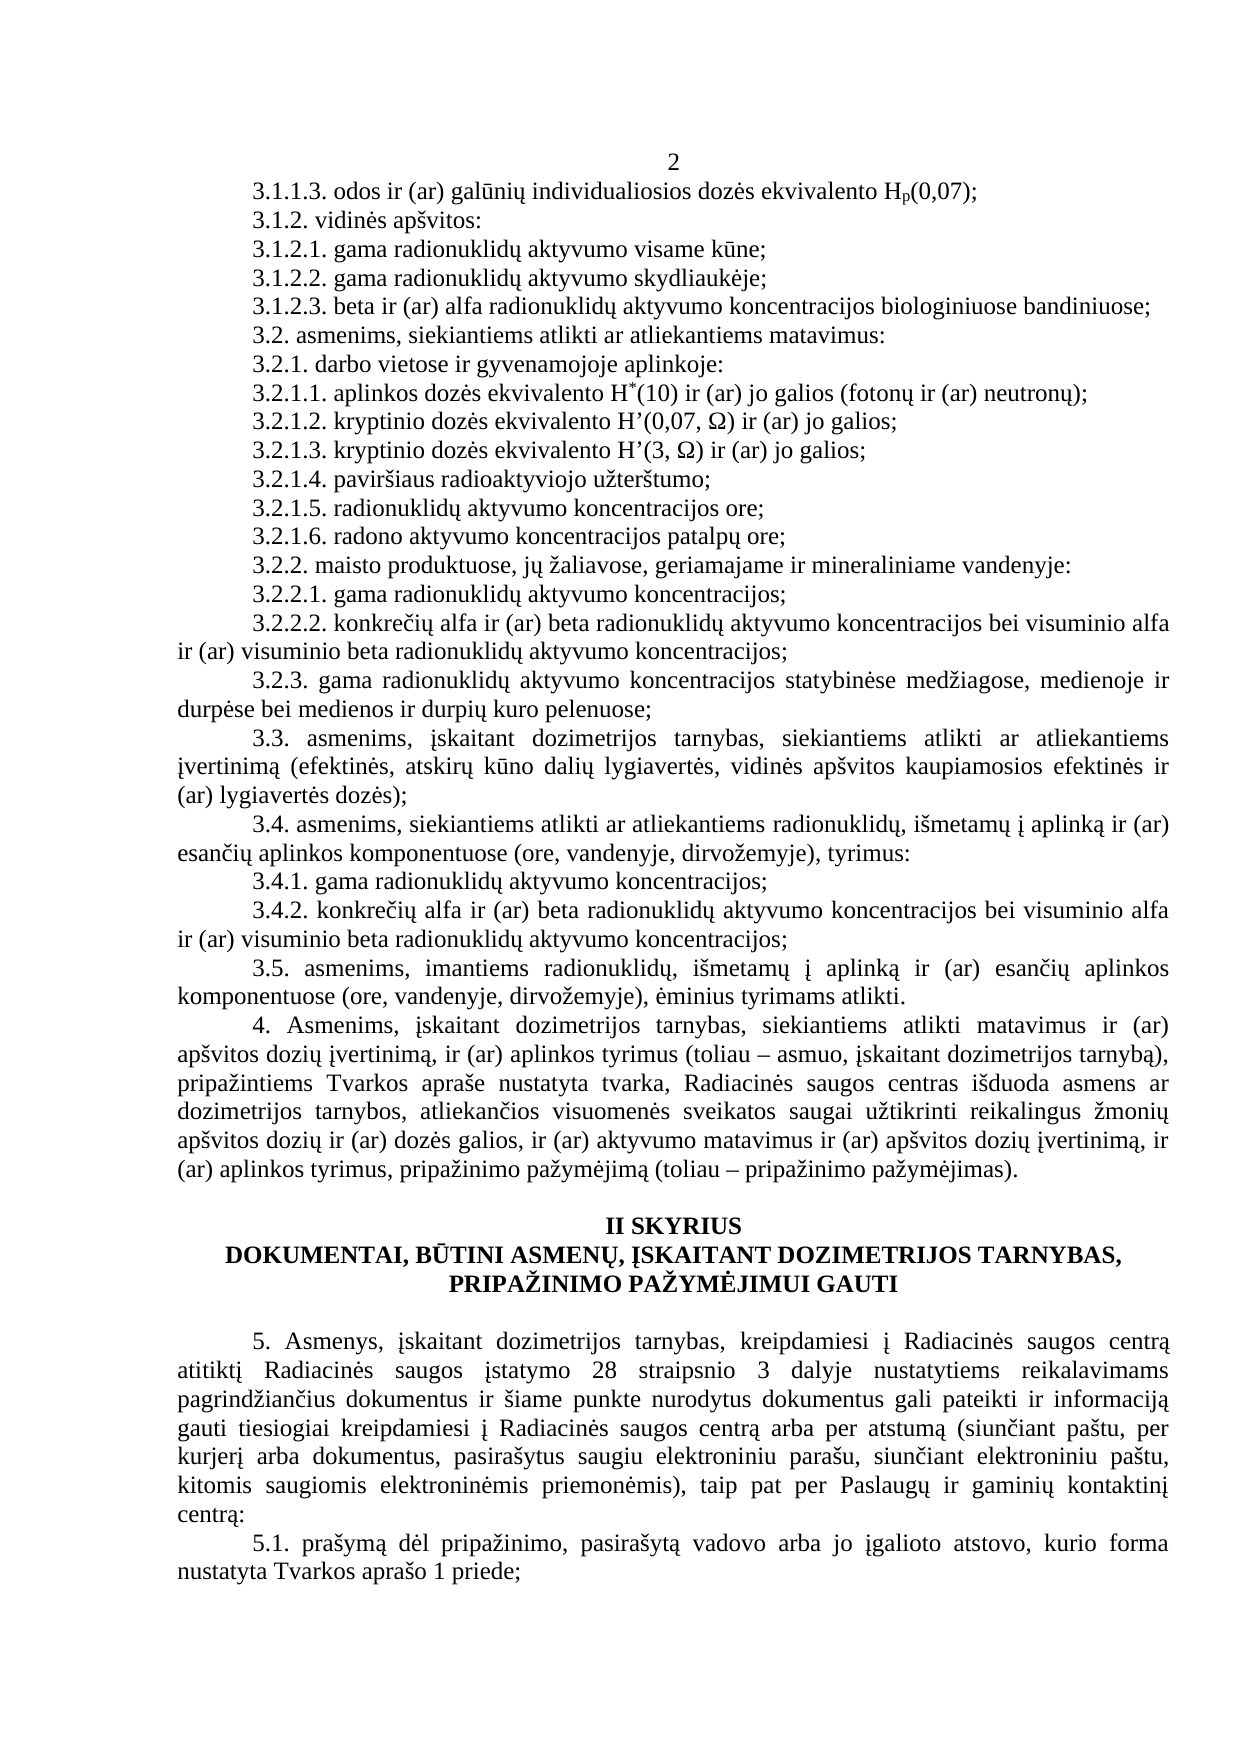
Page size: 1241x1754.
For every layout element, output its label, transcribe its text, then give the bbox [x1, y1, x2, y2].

text 3.2.1.4. paviršiaus radioaktyviojo užterštumo; [177, 464, 1170, 493]
text 3.4.1. gama radionuklidų aktyvumo koncentracijos; [177, 866, 1170, 895]
text 3.1.2. vidinės apšvitos: [177, 205, 1170, 234]
text 3.2.2.2. konkrečių alfa ir (ar) beta radionuklidų aktyvumo koncentracijos bei visuminio alfa ir (ar) visuminio beta radionuklidų aktyvumo koncentracijos; [177, 608, 1170, 665]
text 5.1. prašymą dėl pripažinimo, pasirašytą vadovo arba jo įgalioto atstovo, kurio forma nustatyta Tvarkos aprašo 1 priede; [177, 1528, 1170, 1585]
text DOKUMENTAI, BŪTINI ASMENŲ, ĮSKAITANT DOZIMETRIJOS TARNYBAS, PRIPAŽINIMO PAŽYMĖJIMUI GAUTI [177, 1240, 1170, 1298]
text 3.2.3. gama radionuklidų aktyvumo koncentracijos statybinėse medžiagose, medienoje ir durpėse bei medienos ir durpių kuro pelenuose; [177, 665, 1170, 723]
text 5. Asmenys, įskaitant dozimetrijos tarnybas, kreipdamiesi į Radiacinės saugos centrą atitiktį Radiacinės saugos įstatymo 28 straipsnio 3 dalyje nustatytiems reikalavimams pagrindžiančius dokumentus ir šiame punkte nurodytus dokumentus gali pateikti ir informaciją gauti tiesiogiai kreipdamiesi į Radiacinės saugos centrą arba per atstumą (siunčiant paštu, per kurjerį arba dokumentus, pasirašytus saugiu elektroniniu parašu, siunčiant elektroniniu paštu, kitomis saugiomis elektroninėmis priemonėmis), taip pat per Paslaugų ir gaminių kontaktinį centrą: [177, 1326, 1170, 1528]
text II SKYRIUS [177, 1211, 1170, 1240]
text 3.2.1.1. aplinkos dozės ekvivalento H*(10) ir (ar) jo galios (fotonų ir (ar) neutronų); [177, 378, 1170, 406]
text 3.4.2. konkrečių alfa ir (ar) beta radionuklidų aktyvumo koncentracijos bei visuminio alfa ir (ar) visuminio beta radionuklidų aktyvumo koncentracijos; [177, 895, 1170, 953]
text 3.1.2.2. gama radionuklidų aktyvumo skydliaukėje; [177, 263, 1170, 291]
text 3.2. asmenims, siekiantiems atlikti ar atliekantiems matavimus: [177, 320, 1170, 349]
text 3.2.1.5. radionuklidų aktyvumo koncentracijos ore; [177, 493, 1170, 521]
text 3.2.1. darbo vietose ir gyvenamojoje aplinkoje: [177, 349, 1170, 378]
text 3.2.2. maisto produktuose, jų žaliavose, geriamajame ir mineraliniame vandenyje: [177, 550, 1170, 579]
text 3.1.2.1. gama radionuklidų aktyvumo visame kūne; [177, 234, 1170, 263]
text 3.1.2.3. beta ir (ar) alfa radionuklidų aktyvumo koncentracijos biologiniuose bandiniuose; [177, 291, 1170, 320]
text 3.4. asmenims, siekiantiems atlikti ar atliekantiems radionuklidų, išmetamų į aplinką ir (ar) esančių aplinkos komponentuose (ore, vandenyje, dirvožemyje), tyrimus: [177, 809, 1170, 866]
text 4. Asmenims, įskaitant dozimetrijos tarnybas, siekiantiems atlikti matavimus ir (ar) apšvitos dozių įvertinimą, ir (ar) aplinkos tyrimus (toliau – asmuo, įskaitant dozimetrijos tarnybą), pripažintiems Tvarkos apraše nustatyta tvarka, Radiacinės saugos centras išduoda asmens ar dozimetrijos tarnybos, atliekančios visuomenės sveikatos saugai užtikrinti reikalingus žmonių apšvitos dozių ir (ar) dozės galios, ir (ar) aktyvumo matavimus ir (ar) apšvitos dozių įvertinimą, ir (ar) aplinkos tyrimus, pripažinimo pažymėjimą (toliau – pripažinimo pažymėjimas). [177, 1010, 1170, 1183]
text 3.2.1.3. kryptinio dozės ekvivalento H’(3, Ω) ir (ar) jo galios; [177, 435, 1170, 464]
text 3.1.1.3. odos ir (ar) galūnių individualiosios dozės ekvivalento Hp(0,07); [177, 176, 1170, 205]
text 3.2.1.6. radono aktyvumo koncentracijos patalpų ore; [177, 521, 1170, 550]
text 3.2.1.2. kryptinio dozės ekvivalento H’(0,07, Ω) ir (ar) jo galios; [177, 406, 1170, 435]
text 3.2.2.1. gama radionuklidų aktyvumo koncentracijos; [177, 579, 1170, 608]
text 3.3. asmenims, įskaitant dozimetrijos tarnybas, siekiantiems atlikti ar atliekantiems įvertinimą (efektinės, atskirų kūno dalių lygiavertės, vidinės apšvitos kaupiamosios efektinės ir (ar) lygiavertės dozės); [177, 723, 1170, 809]
text 3.5. asmenims, imantiems radionuklidų, išmetamų į aplinką ir (ar) esančių aplinkos komponentuose (ore, vandenyje, dirvožemyje), ėminius tyrimams atlikti. [177, 953, 1170, 1010]
